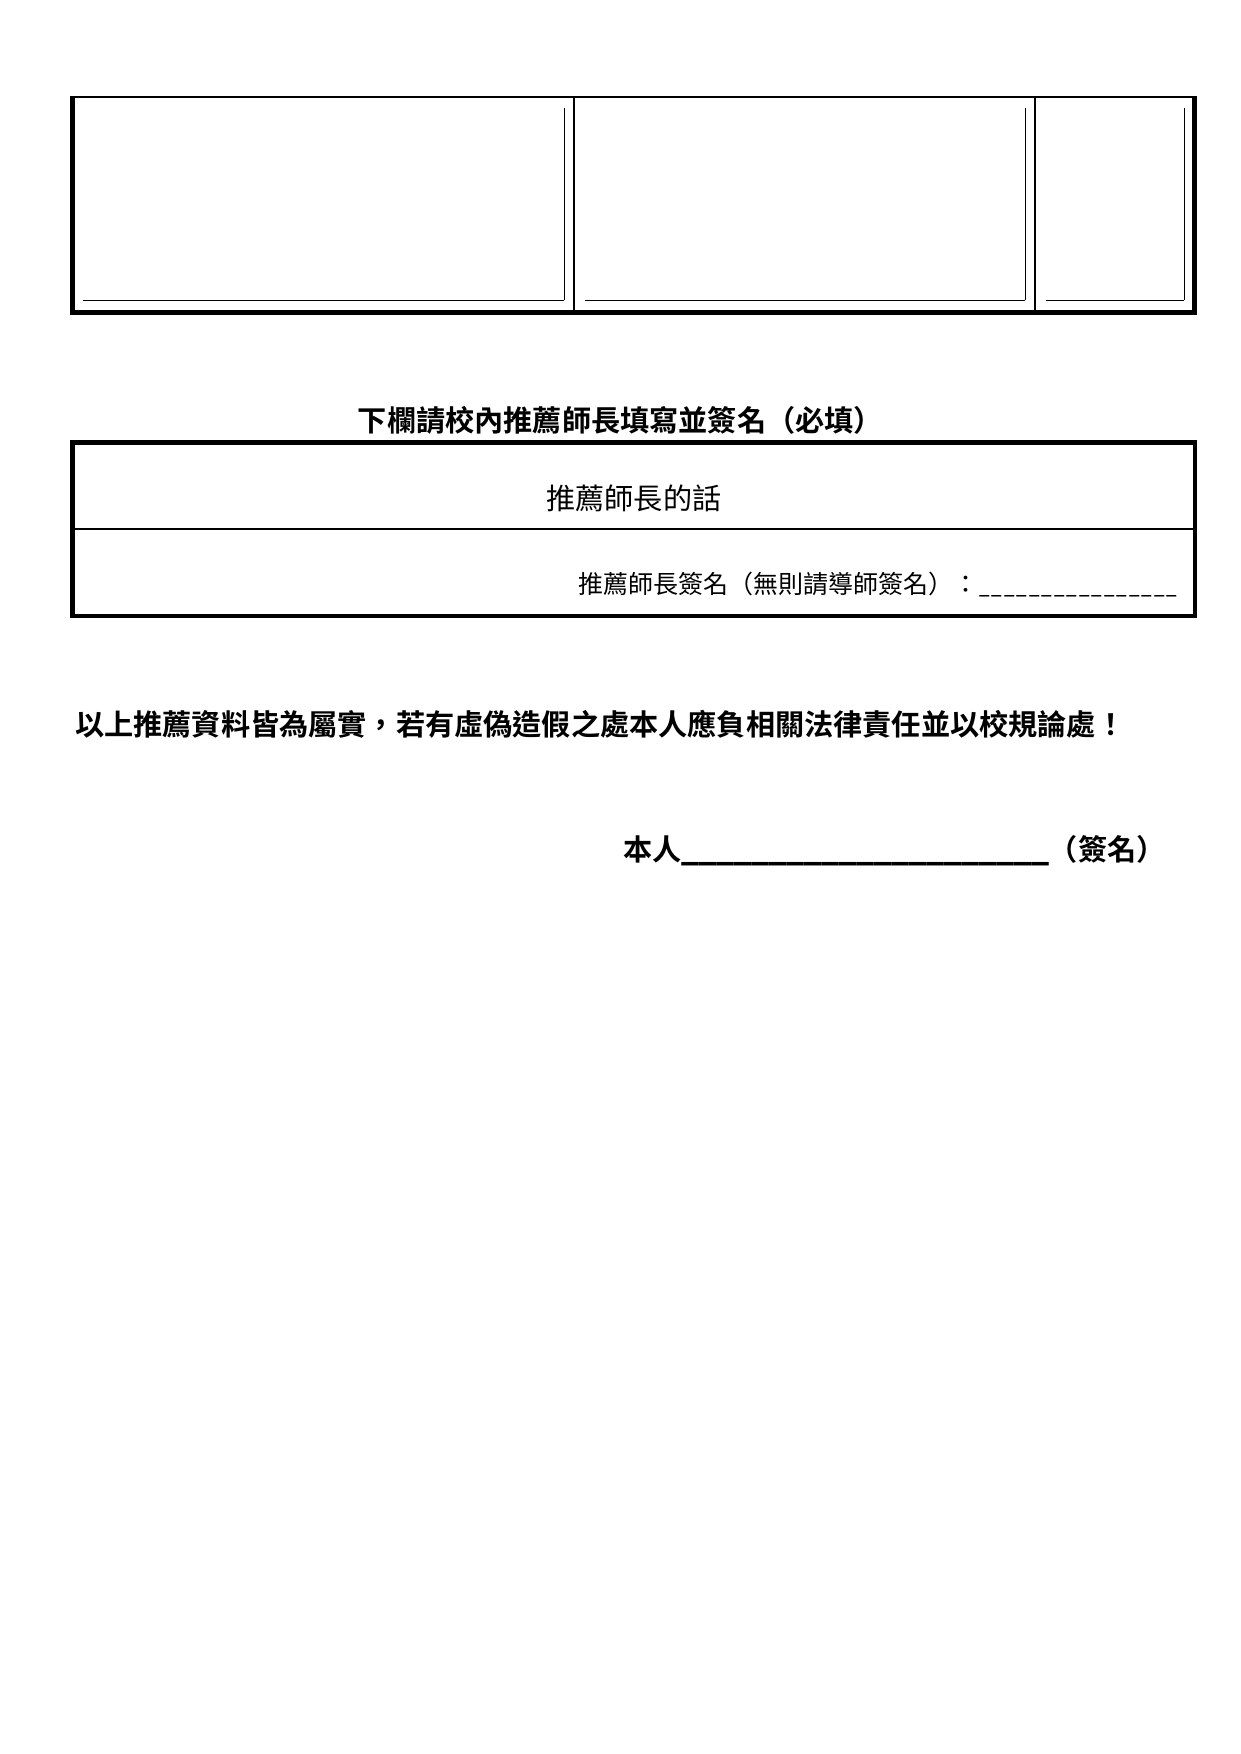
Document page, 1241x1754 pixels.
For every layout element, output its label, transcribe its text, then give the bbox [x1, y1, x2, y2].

table_cell 推薦師長簽名（無則請導師簽名）：________________ [75, 530, 1193, 613]
text 下欄請校內推薦師長填寫並簽名（必填） [75, 377, 1165, 440]
table_header 推薦師長的話 [75, 445, 1193, 528]
text 以上推薦資料皆為屬實，若有虛偽造假之處本人應負相關法律責任並以校規論處！ [75, 681, 1165, 743]
table_cell [575, 98, 1034, 310]
table_cell [75, 98, 573, 310]
table_cell [1036, 98, 1192, 310]
text 本人_____________________（簽名） [75, 806, 1165, 868]
